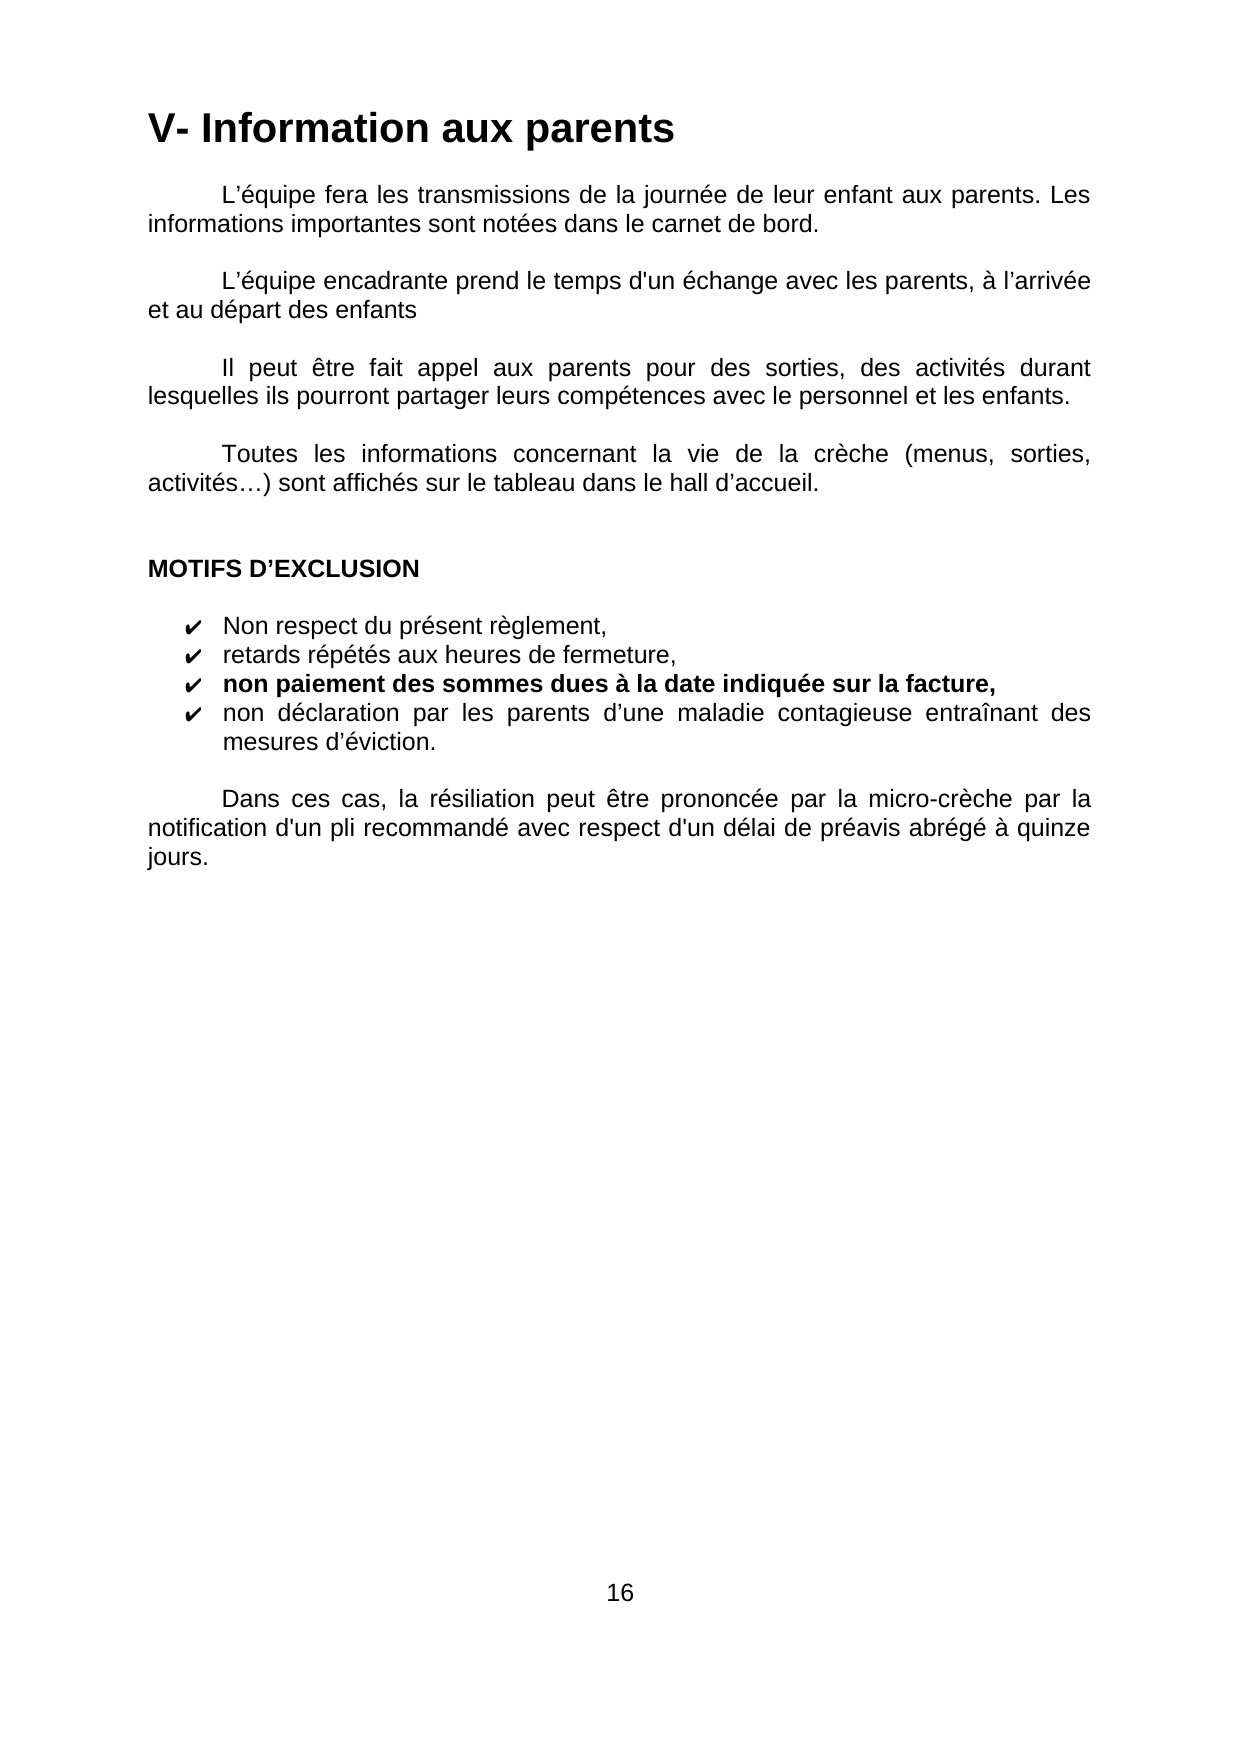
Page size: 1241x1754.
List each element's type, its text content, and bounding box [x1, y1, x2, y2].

subtitle V- Information aux parents [148, 103, 1093, 151]
list Non respect du présent règlement, [185, 611, 1093, 640]
text L’équipe encadrante prend le temps d'un échange avec les parents, à l’arrivée et au départ des enfants [148, 266, 1093, 324]
text Dans ces cas, la résiliation peut être prononcée par la micro-crèche par la notification d'un pli recommandé avec respect d'un délai de préavis abrégé à quinze jours. [148, 784, 1093, 871]
list retards répétés aux heures de fermeture, [185, 640, 1093, 669]
text Toutes les informations concernant la vie de la crèche (menus, sorties, activités…) sont affichés sur le tableau dans le hall d’accueil. [148, 439, 1093, 496]
text L’équipe fera les transmissions de la journée de leur enfant aux parents. Les informations importantes sont notées dans le carnet de bord. [148, 180, 1093, 238]
text MOTIFS D’EXCLUSION [148, 554, 1093, 583]
text Il peut être fait appel aux parents pour des sorties, des activités durant lesquelles ils pourront partager leurs compétences avec le personnel et les enfants. [148, 353, 1093, 410]
list non déclaration par les parents d’une maladie contagieuse entraînant des mesures d’éviction. [185, 698, 1093, 756]
list non paiement des sommes dues à la date indiquée sur la facture, [185, 669, 1093, 698]
